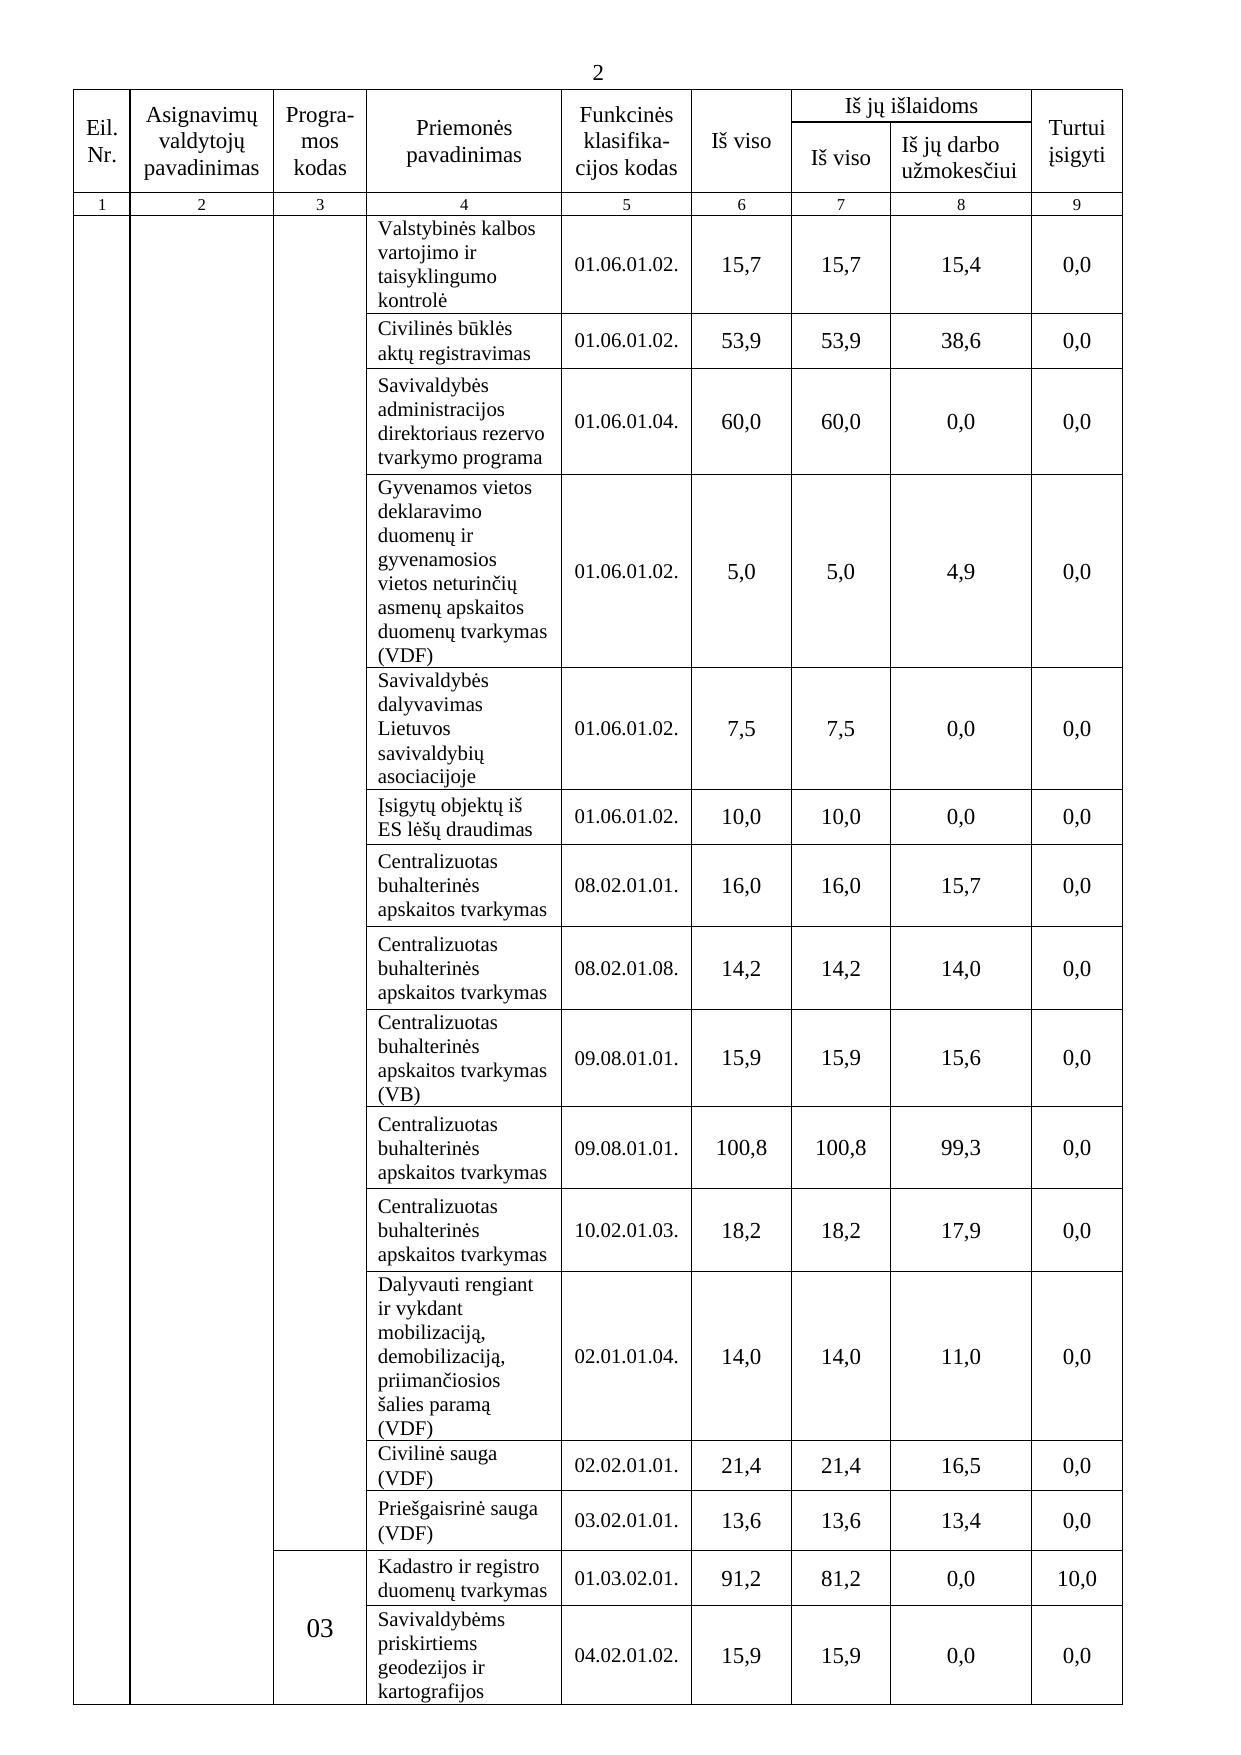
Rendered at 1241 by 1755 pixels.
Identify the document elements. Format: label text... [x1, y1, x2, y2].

table_cell Iš jų darbo užmokesčiui [891, 123, 1031, 192]
table_cell 21,4 [692, 1441, 791, 1489]
table_cell 02.01.01.04. [562, 1272, 691, 1440]
table_cell 0,0 [1032, 1107, 1122, 1188]
table_cell 14,2 [692, 927, 791, 1008]
table_cell 01.06.01.04. [562, 369, 691, 474]
table_cell 04.02.01.02. [562, 1606, 691, 1704]
table_cell 100,8 [792, 1107, 890, 1188]
table_cell 01.06.01.02. [562, 314, 691, 367]
table_cell 01.06.01.02. [562, 790, 691, 843]
table_cell 01.06.01.02. [562, 475, 691, 667]
table_cell 15,7 [891, 845, 1031, 926]
table_cell 4,9 [891, 475, 1031, 667]
table_cell 0,0 [891, 369, 1031, 474]
table_cell 9 [1032, 193, 1122, 215]
table_cell 16,0 [792, 845, 890, 926]
table_cell 2 [131, 193, 273, 215]
table_cell Savivaldybės administracijos direktoriaus rezervo tvarkymo programa [367, 369, 561, 474]
table_header Turtui įsigyti [1032, 90, 1122, 192]
table_cell 0,0 [891, 1606, 1031, 1704]
table_cell 0,0 [1032, 845, 1122, 926]
table_cell Kadastro ir registro duomenų tvarkymas [367, 1551, 561, 1605]
table_cell Centralizuotas buhalterinės apskaitos tvarkymas [367, 1107, 561, 1188]
table_cell 14,0 [792, 1272, 890, 1440]
table_header Asignavimų valdytojų pavadinimas [131, 90, 273, 192]
table_cell 100,8 [692, 1107, 791, 1188]
table_cell 15,9 [792, 1010, 890, 1106]
table_cell 10,0 [792, 790, 890, 843]
table_cell 16,0 [692, 845, 791, 926]
table_cell 53,9 [692, 314, 791, 367]
table_cell 14,0 [692, 1272, 791, 1440]
table_cell Civilinės būklės aktų registravimas [367, 314, 561, 367]
table_cell 0,0 [891, 668, 1031, 788]
table_cell Priešgaisrinė sauga (VDF) [367, 1491, 561, 1550]
table_cell 0,0 [1032, 927, 1122, 1008]
table_cell 21,4 [792, 1441, 890, 1489]
table_cell 5 [562, 193, 691, 215]
table_cell 0,0 [891, 1551, 1031, 1605]
table_cell Centralizuotas buhalterinės apskaitos tvarkymas [367, 927, 561, 1008]
table_cell Centralizuotas buhalterinės apskaitos tvarkymas [367, 1189, 561, 1271]
table_cell 0,0 [1032, 314, 1122, 367]
table_cell 0,0 [1032, 1189, 1122, 1271]
table_header Progra-mos kodas [274, 90, 366, 192]
table_cell 3 [274, 193, 366, 215]
table_cell 1 [74, 193, 129, 215]
table_cell Įsigytų objektų iš ES lėšų draudimas [367, 790, 561, 843]
table_cell 38,6 [891, 314, 1031, 367]
table_cell 15,9 [692, 1606, 791, 1704]
table_cell 10.02.01.03. [562, 1189, 691, 1271]
table_cell 0,0 [1032, 369, 1122, 474]
table_header Iš viso [692, 90, 791, 192]
table_cell 15,6 [891, 1010, 1031, 1106]
table_cell 10,0 [692, 790, 791, 843]
table_cell 5,0 [792, 475, 890, 667]
table_cell 11,0 [891, 1272, 1031, 1440]
table_cell 03 [274, 1551, 366, 1704]
table_cell 0,0 [1032, 216, 1122, 312]
table_cell 8 [891, 193, 1031, 215]
table_cell 15,4 [891, 216, 1031, 312]
table_cell 0,0 [1032, 1272, 1122, 1440]
table_cell Dalyvauti rengiant ir vykdant mobilizaciją, demobilizaciją, priimančiosios šalies paramą (VDF) [367, 1272, 561, 1440]
table_cell 0,0 [891, 790, 1031, 843]
table_cell 17,9 [891, 1189, 1031, 1271]
table_cell 13,6 [792, 1491, 890, 1550]
table_cell 02.02.01.01. [562, 1441, 691, 1489]
table_cell 09.08.01.01. [562, 1010, 691, 1106]
table_cell 99,3 [891, 1107, 1031, 1188]
table_cell 7,5 [692, 668, 791, 788]
table_cell 91,2 [692, 1551, 791, 1605]
table_cell Gyvenamos vietos deklaravimo duomenų ir gyvenamosios vietos neturinčių asmenų apskaitos duomenų tvarkymas (VDF) [367, 475, 561, 667]
table_cell 14,0 [891, 927, 1031, 1008]
table_cell 13,4 [891, 1491, 1031, 1550]
table_cell 10,0 [1032, 1551, 1122, 1605]
table_cell Civilinė sauga (VDF) [367, 1441, 561, 1489]
table_cell 03.02.01.01. [562, 1491, 691, 1550]
table_cell 18,2 [792, 1189, 890, 1271]
table_cell 15,9 [792, 1606, 890, 1704]
table_cell 16,5 [891, 1441, 1031, 1489]
table_cell 13,6 [692, 1491, 791, 1550]
table_cell Savivaldybėms priskirtiems geodezijos ir kartografijos [367, 1606, 561, 1704]
table_header Funkcinės klasifika-cijos kodas [562, 90, 691, 192]
table_cell 0,0 [1032, 1010, 1122, 1106]
table_cell 01.03.02.01. [562, 1551, 691, 1605]
table_cell 4 [367, 193, 561, 215]
table_cell Savivaldybės dalyvavimas Lietuvos savivaldybių asociacijoje [367, 668, 561, 788]
table_cell 0,0 [1032, 1606, 1122, 1704]
table_cell Iš viso [792, 123, 890, 192]
table_cell Centralizuotas buhalterinės apskaitos tvarkymas (VB) [367, 1010, 561, 1106]
table_cell 0,0 [1032, 1441, 1122, 1489]
table_cell [274, 216, 366, 1550]
table_cell 7,5 [792, 668, 890, 788]
table_cell 0,0 [1032, 668, 1122, 788]
table_cell Valstybinės kalbos vartojimo ir taisyklingumo kontrolė [367, 216, 561, 312]
table_cell Centralizuotas buhalterinės apskaitos tvarkymas [367, 845, 561, 926]
table_cell 60,0 [792, 369, 890, 474]
table_cell 15,7 [792, 216, 890, 312]
table_header Priemonės pavadinimas [367, 90, 561, 192]
table_cell 01.06.01.02. [562, 216, 691, 312]
table_cell 15,7 [692, 216, 791, 312]
table_cell 18,2 [692, 1189, 791, 1271]
table_cell 5,0 [692, 475, 791, 667]
table_cell 0,0 [1032, 1491, 1122, 1550]
table_cell 14,2 [792, 927, 890, 1008]
table_cell 08.02.01.01. [562, 845, 691, 926]
table_cell 15,9 [692, 1010, 791, 1106]
table_cell [74, 216, 129, 1704]
table_cell 53,9 [792, 314, 890, 367]
table_cell 08.02.01.08. [562, 927, 691, 1008]
table_cell 0,0 [1032, 475, 1122, 667]
table_cell 7 [792, 193, 890, 215]
table_cell 81,2 [792, 1551, 890, 1605]
table_cell 09.08.01.01. [562, 1107, 691, 1188]
table_header Iš jų išlaidoms [792, 90, 1031, 121]
table_header Eil. Nr. [74, 90, 129, 192]
table_cell 6 [692, 193, 791, 215]
table_cell [131, 216, 273, 1704]
table_cell 0,0 [1032, 790, 1122, 843]
table_cell 01.06.01.02. [562, 668, 691, 788]
table_cell 60,0 [692, 369, 791, 474]
